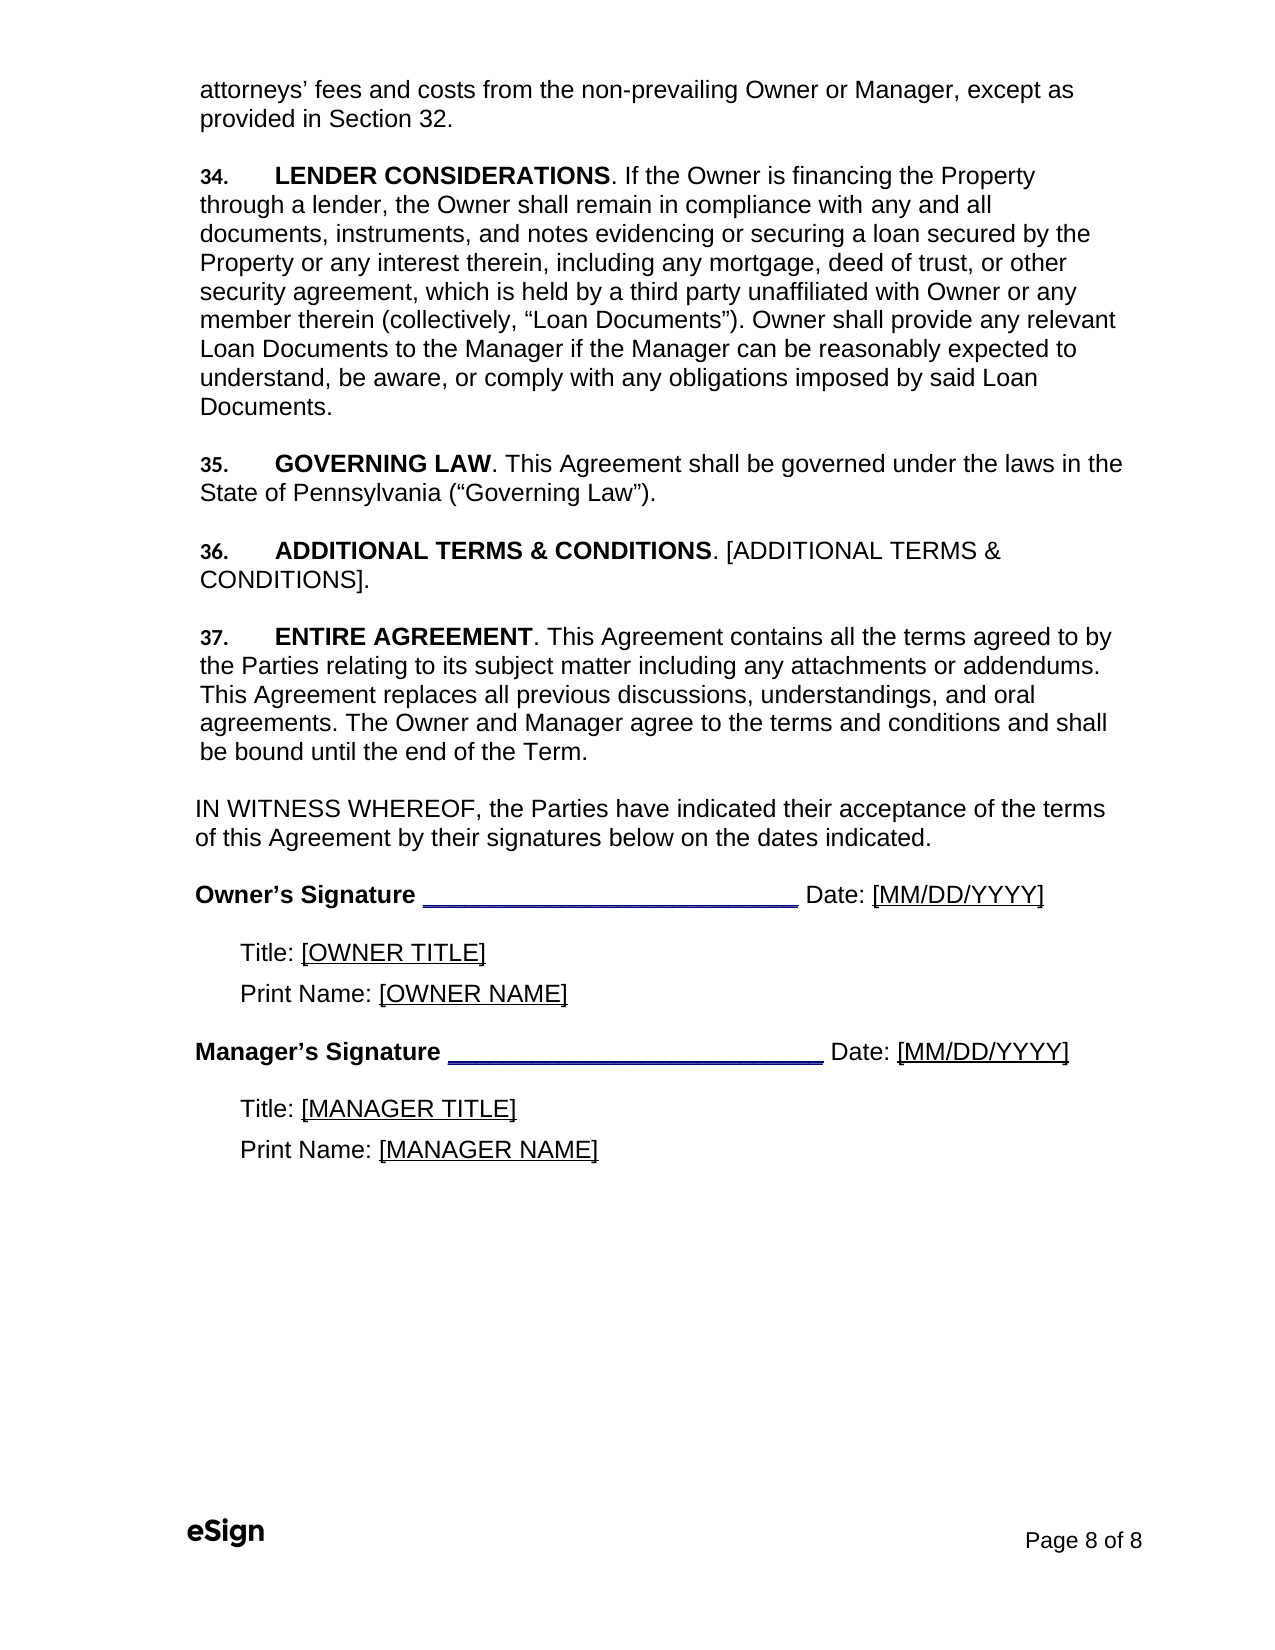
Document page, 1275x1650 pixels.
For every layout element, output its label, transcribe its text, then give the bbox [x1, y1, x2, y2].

text Print Name: [OWNER NAME] [240, 979, 1125, 1008]
text Title: [OWNER TITLE] [240, 909, 1125, 966]
list LENDER CONSIDERATIONS. If the Owner is financing the Property through a lender, the Owner shall remain in compliance with any and all documents, instruments, and notes evidencing or securing a loan secured by the Property or any interest therein, including any mortgage, deed of trust, or other security agreement, which is held by a third party unaffiliated with Owner or any member therein (collectively, “Loan Documents”). Owner shall provide any relevant Loan Documents to the Manager if the Manager can be reasonably expected to understand, be aware, or comply with any obligations imposed by said Loan Documents. [199, 161, 1125, 420]
list ADDITIONAL TERMS & CONDITIONS. [ADDITIONAL TERMS & CONDITIONS]. [199, 536, 1125, 622]
text Print Name: [MANAGER NAME] [240, 1135, 1125, 1164]
list ENTIRE AGREEMENT. This Agreement contains all the terms agreed to by the Parties relating to its subject matter including any attachments or addendums. This Agreement replaces all previous discussions, understandings, and oral agreements. The Owner and Manager agree to the terms and conditions and shall be bound until the end of the Term. [199, 622, 1125, 794]
text Owner’s Signature ___________________________ Date: [MM/DD/YYYY] [195, 880, 1125, 909]
list ATTORNEY FEES. In any action, proceeding, or arbitration between the Owner and the Manager regarding the obligation to pay compensation under this Agreement, the prevailing Owner or Manager shall be entitled to reasonable attorneys’ fees and costs from the non-prevailing Owner or Manager, except as provided in Section 32. [199, 75, 1125, 132]
text Manager’s Signature ___________________________ Date: [MM/DD/YYYY] [195, 1036, 1125, 1065]
text Title: [MANAGER TITLE] [240, 1065, 1125, 1123]
text IN WITNESS WHEREOF, the Parties have indicated their acceptance of the terms of this Agreement by their signatures below on the dates indicated. [195, 794, 1125, 851]
list GOVERNING LAW. This Agreement shall be governed under the laws in the State of Pennsylvania (“Governing Law”). [199, 449, 1125, 507]
